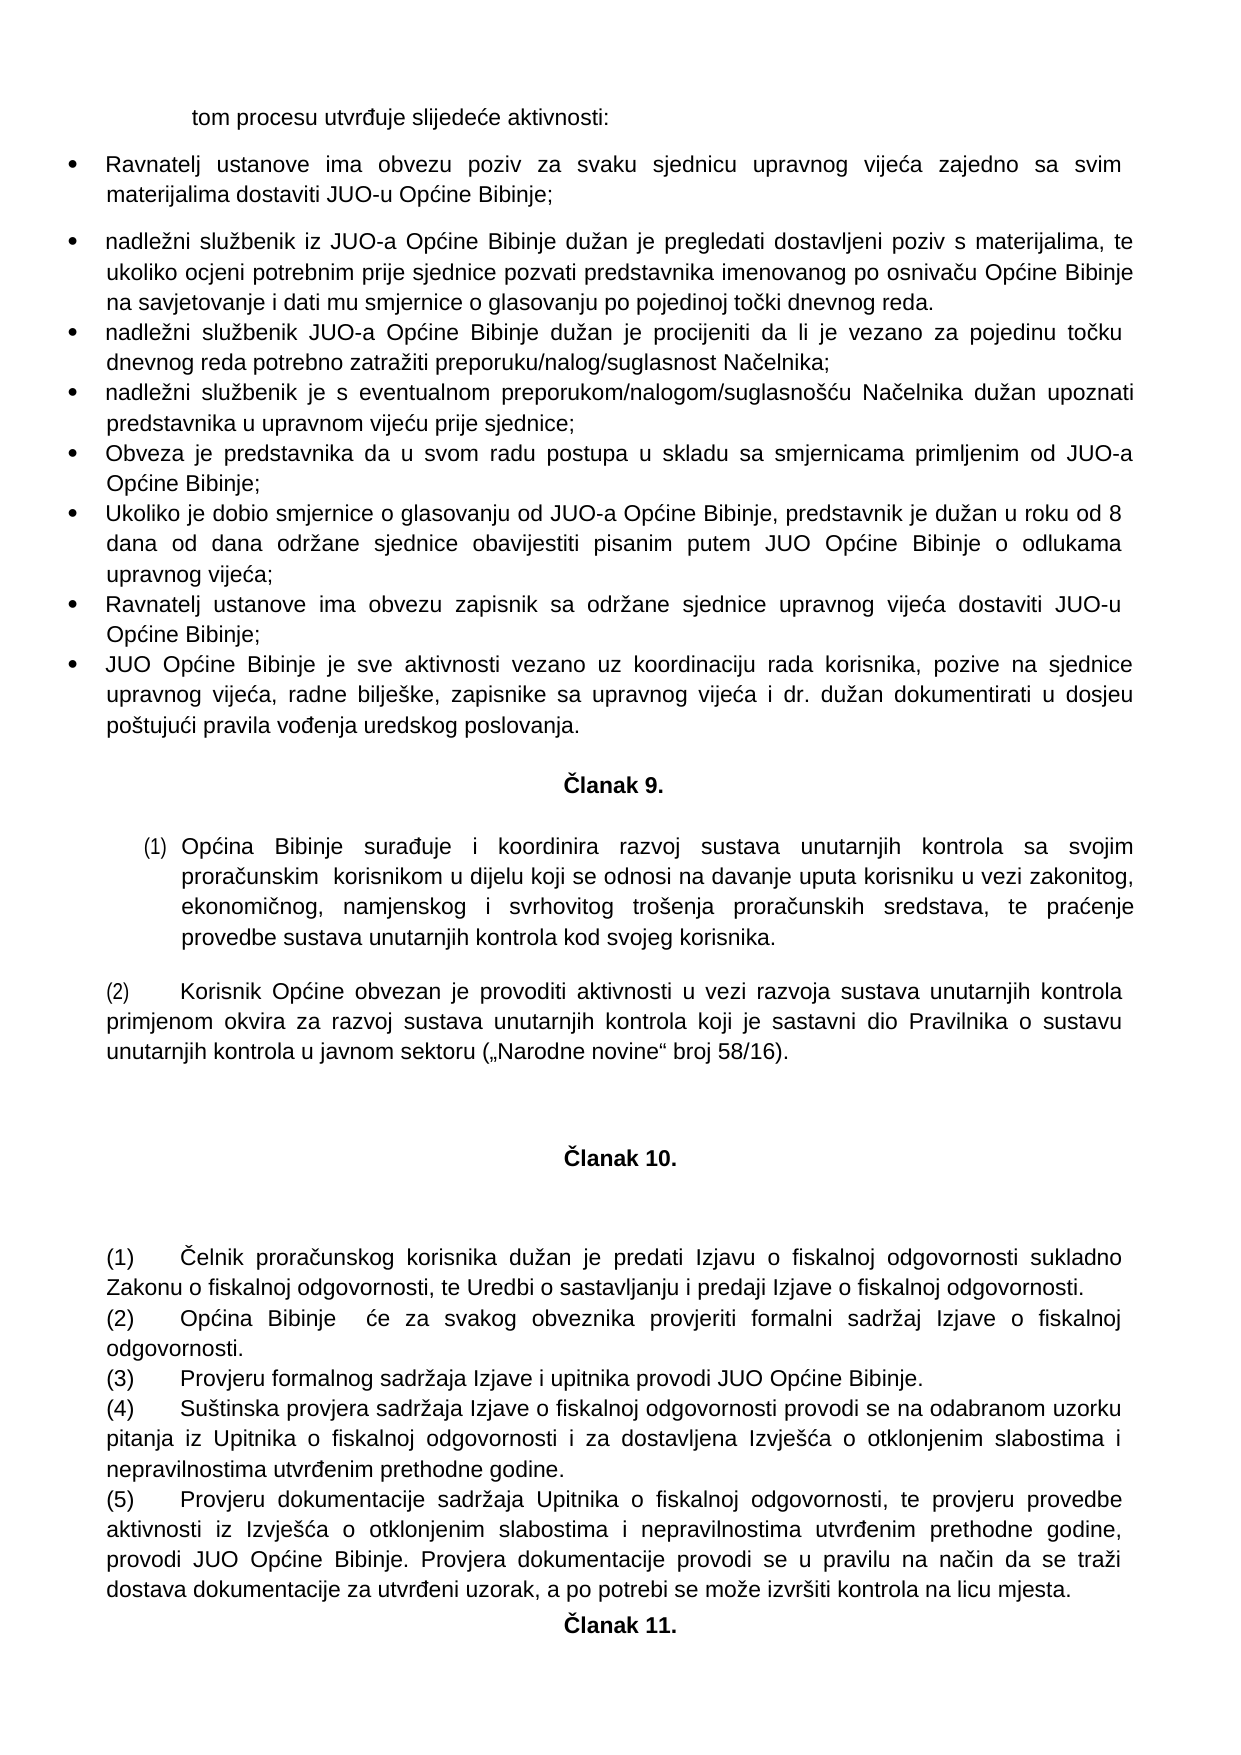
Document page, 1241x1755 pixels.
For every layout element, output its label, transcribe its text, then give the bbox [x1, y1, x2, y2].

list nadležni službenik je s eventualnom preporukom/nalogom/suglasnošću Načelnika dužan upoznati predstavnika u upravnom vijeću prije sjednice; [69, 379, 1134, 436]
subtitle Članak 10. [452, 1145, 789, 1171]
list Općina Bibinje će za svakog obveznika provjeriti formalni sadržaj Izjave o fiskalnoj odgovornosti. [106, 1304, 1123, 1361]
list JUO Općine Bibinje je sve aktivnosti vezano uz koordinaciju rada korisnika, pozive na sjednice upravnog vijeća, radne bilješke, zapisnike sa upravnog vijeća i dr. dužan dokumentirati u dosjeu poštujući pravila vođenja uredskog poslovanja. [69, 651, 1134, 738]
list Korisnik Općine obvezan je provoditi aktivnosti u vezi razvoja sustava unutarnjih kontrola primjenom okvira za razvoj sustava unutarnjih kontrola koji je sastavni dio Pravilnika o sustavu unutarnjih kontrola u javnom sektoru („Narodne novine“ broj 58/16). [106, 978, 1123, 1065]
list Suštinska provjera sadržaja Izjave o fiskalnoj odgovornosti provodi se na odabranom uzorku pitanja iz Upitnika o fiskalnoj odgovornosti i za dostavljena Izvješća o otklonjenim slabostima i nepravilnostima utvrđenim prethodne godine. [106, 1395, 1123, 1482]
list Čelnik proračunskog korisnika dužan je predati Izjavu o fiskalnoj odgovornosti sukladno Zakonu o fiskalnoj odgovornosti, te Uredbi o sastavljanju i predaji Izjave o fiskalnoj odgovornosti. [106, 1244, 1123, 1301]
list Provjeru formalnog sadržaja Izjave i upitnika provodi JUO Općine Bibinje. [106, 1365, 1123, 1391]
list Ravnatelj ustanove ima obvezu zapisnik sa održane sjednice upravnog vijeća dostaviti JUO-u Općine Bibinje; [69, 591, 1122, 647]
list Ravnatelj ustanove ima obvezu poziv za svaku sjednicu upravnog vijeća zajedno sa svim materijalima dostaviti JUO-u Općine Bibinje; [69, 151, 1123, 208]
subtitle Članak 11. [512, 1612, 728, 1638]
list nadležni službenik iz JUO-a Općine Bibinje dužan je pregledati dostavljeni poziv s materijalima, te ukoliko ocjeni potrebnim prije sjednice pozvati predstavnika imenovanog po osnivaču Općine Bibinje na savjetovanje i dati mu smjernice o glasovanju po pojedinoj točki dnevnog reda. [69, 228, 1134, 315]
text tom procesu utvrđuje slijedeće aktivnosti: [192, 104, 1123, 131]
list nadležni službenik JUO-a Općine Bibinje dužan je procijeniti da li je vezano za pojedinu točku dnevnog reda potrebno zatražiti preporuku/nalog/suglasnost Načelnika; [69, 319, 1123, 375]
list Provjeru dokumentacije sadržaja Upitnika o fiskalnoj odgovornosti, te provjeru provedbe aktivnosti iz Izvješća o otklonjenim slabostima i nepravilnostima utvrđenim prethodne godine, provodi JUO Općine Bibinje. Provjera dokumentacije provodi se u pravilu na način da se traži dostava dokumentacije za utvrđeni uzorak, a po potrebi se može izvršiti kontrola na licu mjesta. [106, 1486, 1123, 1603]
list Obveza je predstavnika da u svom radu postupa u skladu sa smjernicama primljenim od JUO-a Općine Bibinje; [69, 440, 1134, 496]
list Općina Bibinje surađuje i koordinira razvoj sustava unutarnjih kontrola sa svojim proračunskim korisnikom u dijelu koji se odnosi na davanje uputa korisniku u vezi zakonitog, ekonomičnog, namjenskog i svrhovitog trošenja proračunskih sredstava, te praćenje provedbe sustava unutarnjih kontrola kod svojeg korisnika. [144, 833, 1134, 950]
text Članak 9. [563, 772, 1134, 798]
list Ukoliko je dobio smjernice o glasovanju od JUO-a Općine Bibinje, predstavnik je dužan u roku od 8 dana od dana održane sjednice obavijestiti pisanim putem JUO Općine Bibinje o odlukama upravnog vijeća; [69, 500, 1123, 587]
